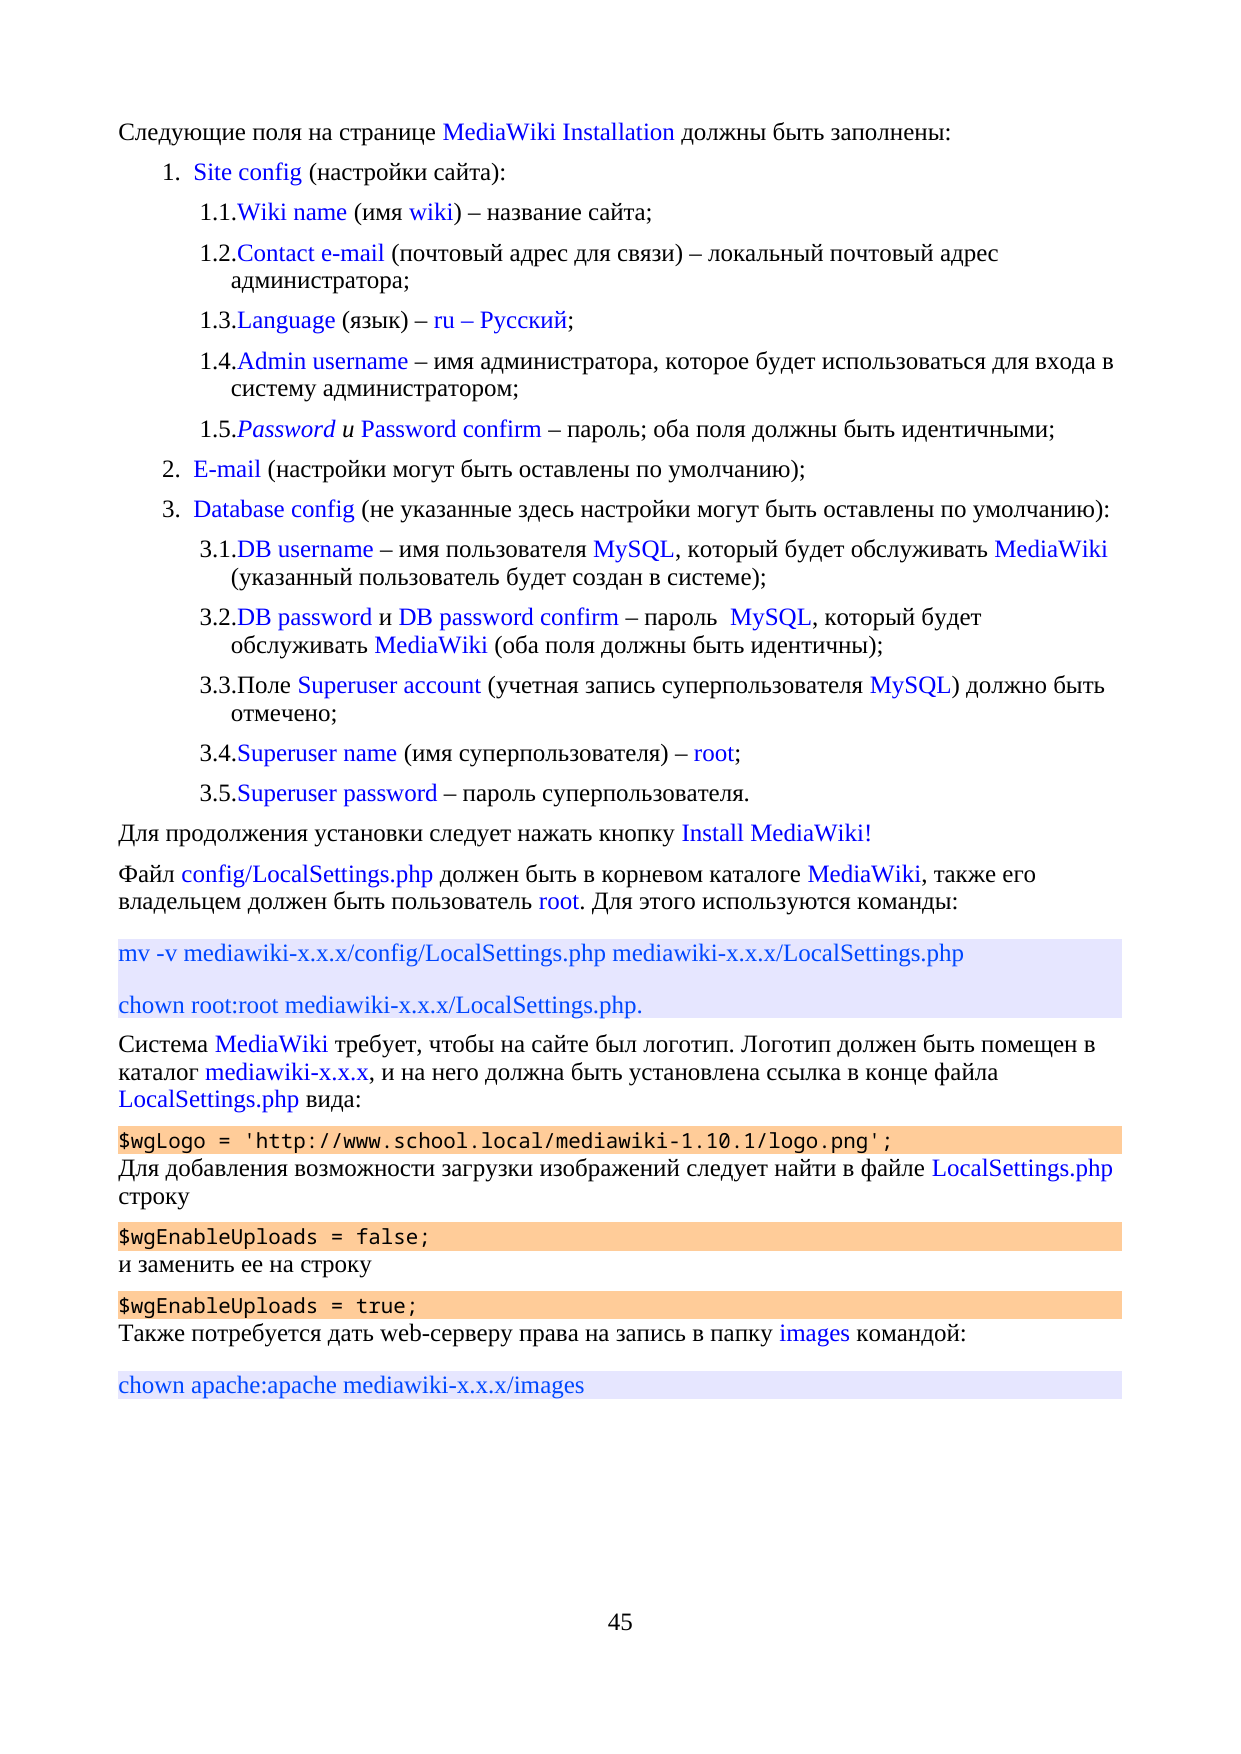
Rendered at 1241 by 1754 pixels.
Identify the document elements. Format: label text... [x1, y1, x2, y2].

list Site config (настройки сайта): [156, 158, 1122, 186]
list Language (язык) – ru – Русский; [193, 307, 1122, 334]
text Также потребуется дать web-серверу права на запись в папку images командой: [118, 1319, 1122, 1347]
text и заменить ее на строку [118, 1251, 1122, 1278]
text mv -v mediawiki-x.x.x/config/LocalSettings.php mediawiki-x.x.x/LocalSettings.php [118, 939, 1122, 967]
list Database config (не указанные здесь настройки могут быть оставлены по умолчанию): [156, 495, 1122, 523]
list E-mail (настройки могут быть оставлены по умолчанию); [156, 455, 1122, 483]
list Wiki name (имя wiki) – название сайта; [193, 198, 1122, 226]
text Система MediaWiki требует, чтобы на сайте был логотип. Логотип должен быть помещен в каталог mediawiki-x.x.x, и на него должна быть установлена ссылка в конце файла LocalSettings.php вида: [118, 1030, 1122, 1113]
text $wgLogo = 'http://www.school.local/mediawiki-1.10.1/logo.png'; [118, 1126, 1122, 1154]
text Для продолжения установки следует нажать кнопку Install MediaWiki! [118, 819, 1122, 847]
text Файл config/LocalSettings.php должен быть в корневом каталоге MediaWiki, также его владельцем должен быть пользователь root. Для этого используются команды: [118, 860, 1122, 915]
text Следующие поля на странице MediaWiki Installation должны быть заполнены: [118, 118, 1122, 146]
text $wgEnableUploads = true; [118, 1291, 1122, 1319]
list DB username – имя пользователя MySQL, который будет обслуживать MediaWiki (указанный пользователь будет создан в системе); [193, 535, 1122, 591]
text chown apache:apache mediawiki-x.x.x/images [118, 1371, 1122, 1399]
text Для добавления возможности загрузки изображений следует найти в файле LocalSettings.php строку [118, 1154, 1122, 1210]
list Поле Superuser account (учетная запись суперпользователя MySQL) должно быть отмечено; [193, 671, 1122, 727]
list Superuser name (имя суперпользователя) – root; [193, 739, 1122, 767]
list Contact e-mail (почтовый адрес для связи) – локальный почтовый адрес администратора; [193, 239, 1122, 294]
list Admin username – имя администратора, которое будет использоваться для входа в систему администратором; [193, 347, 1122, 402]
list Password и Password confirm – пароль; оба поля должны быть идентичными; [193, 415, 1122, 442]
text $wgEnableUploads = false; [118, 1222, 1122, 1251]
list Superuser password – пароль суперпользователя. [193, 779, 1122, 807]
text chown root:root mediawiki-x.x.x/LocalSettings.php. [118, 991, 1122, 1018]
list DB password и DB password confirm – пароль MySQL, который будет обслуживать MediaWiki (оба поля должны быть идентичны); [193, 603, 1122, 659]
